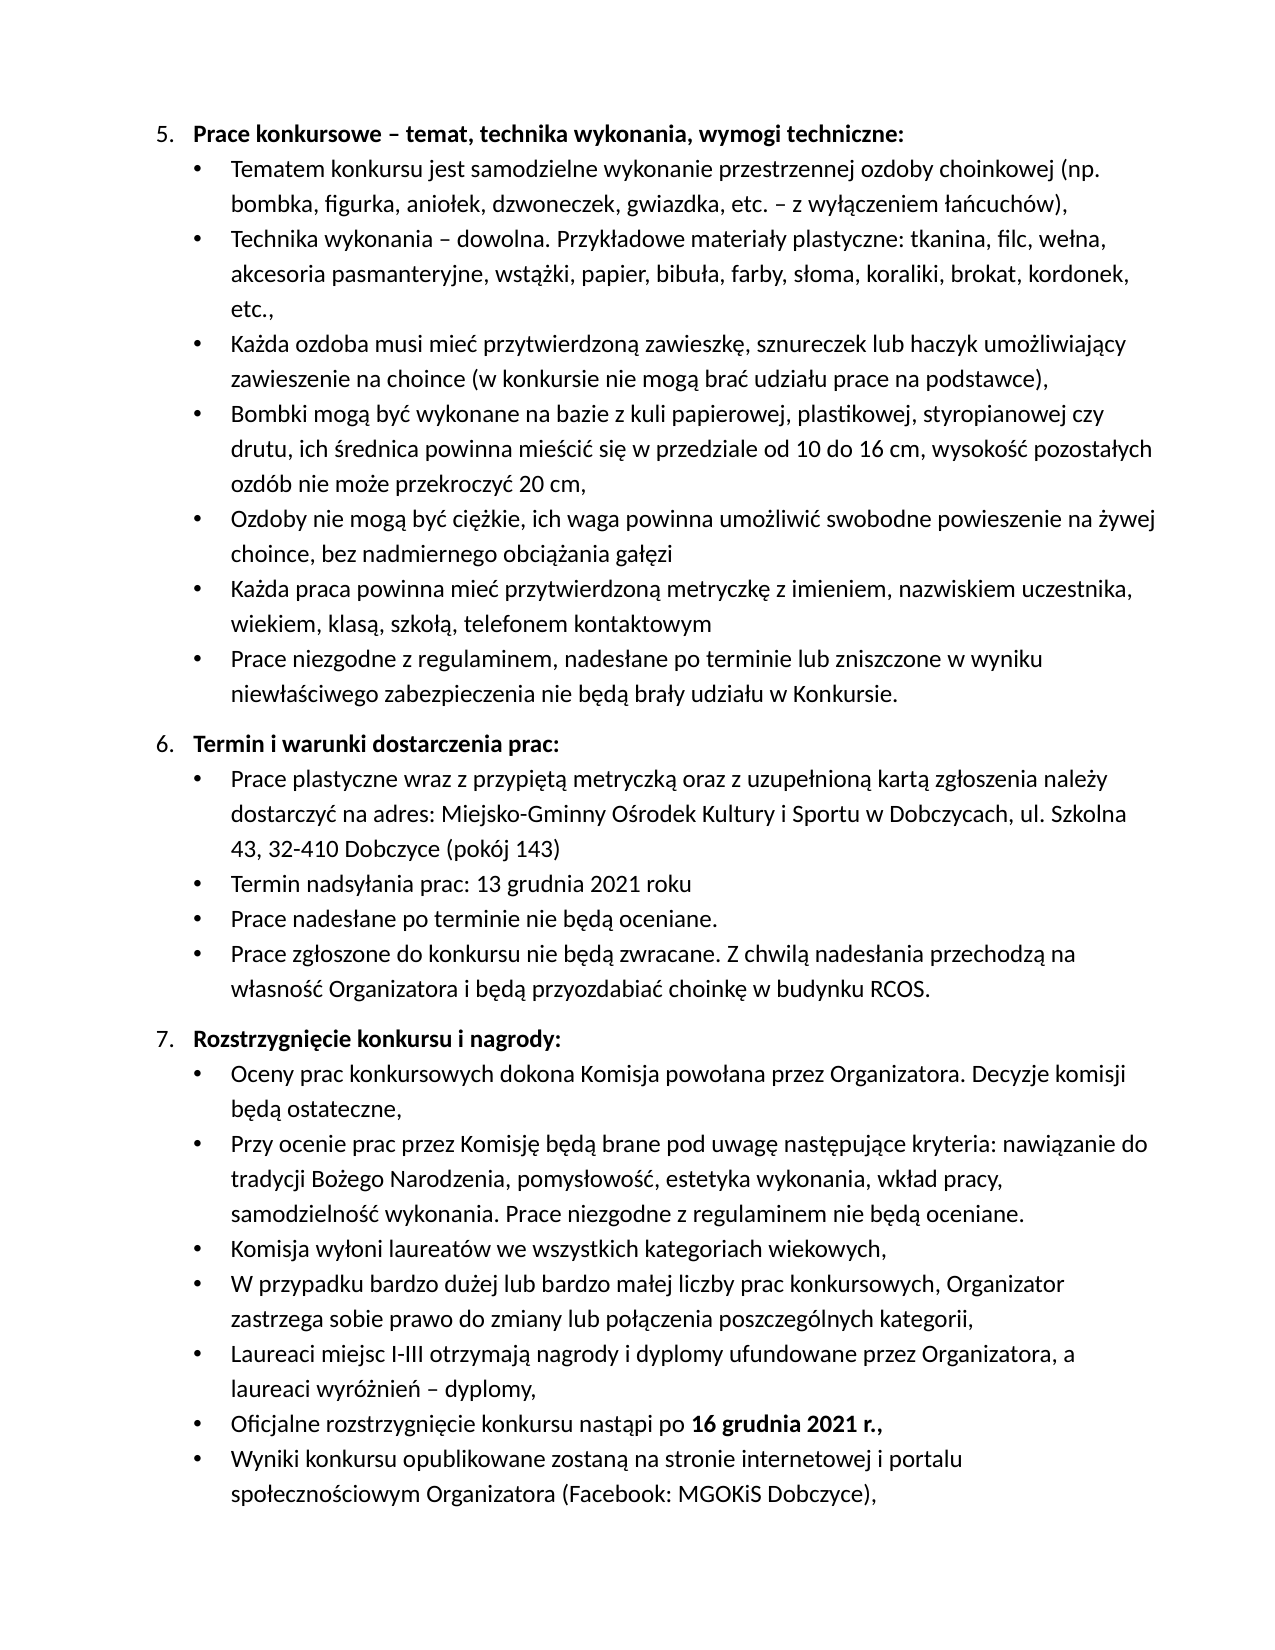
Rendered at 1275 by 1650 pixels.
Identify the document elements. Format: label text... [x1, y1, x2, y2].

list Ozdoby nie mogą być ciężkie, ich waga powinna umożliwić swobodne powieszenie na żywej choince, bez nadmiernego obciążania gałęzi [193, 503, 1157, 569]
list Komisja wyłoni laureatów we wszystkich kategoriach wiekowych, [193, 1233, 1157, 1263]
list Każda ozdoba musi mieć przytwierdzoną zawieszkę, sznureczek lub haczyk umożliwiający zawieszenie na choince (w konkursie nie mogą brać udziału prace na podstawce), [193, 328, 1157, 394]
list Termin i warunki dostarczenia prac: [156, 728, 1157, 758]
list Termin nadsyłania prac: 13 grudnia 2021 roku [193, 868, 1157, 898]
list Prace plastyczne wraz z przypiętą metryczką oraz z uzupełnioną kartą zgłoszenia należy dostarczyć na adres: Miejsko-Gminny Ośrodek Kultury i Sportu w Dobczycach, ul. Szkolna 43, 32-410 Dobczyce (pokój 143) [193, 763, 1157, 863]
list Laureaci miejsc I-III otrzymają nagrody i dyplomy ufundowane przez Organizatora, a laureaci wyróżnień – dyplomy, [193, 1338, 1157, 1403]
list W przypadku bardzo dużej lub bardzo małej liczby prac konkursowych, Organizator zastrzega sobie prawo do zmiany lub połączenia poszczególnych kategorii, [193, 1268, 1157, 1333]
list Wyniki konkursu opublikowane zostaną na stronie internetowej i portalu społecznościowym Organizatora (Facebook: MGOKiS Dobczyce), [193, 1443, 1157, 1508]
list Rozstrzygnięcie konkursu i nagrody: [156, 1023, 1157, 1053]
list Każda praca powinna mieć przytwierdzoną metryczkę z imieniem, nazwiskiem uczestnika, wiekiem, klasą, szkołą, telefonem kontaktowym [193, 573, 1157, 639]
list Prace niezgodne z regulaminem, nadesłane po terminie lub zniszczone w wyniku niewłaściwego zabezpieczenia nie będą brały udziału w Konkursie. [193, 643, 1157, 709]
list Prace konkursowe – temat, technika wykonania, wymogi techniczne: [156, 118, 1157, 149]
list Przy ocenie prac przez Komisję będą brane pod uwagę następujące kryteria: nawiązanie do tradycji Bożego Narodzenia, pomysłowość, estetyka wykonania, wkład pracy, samodzielność wykonania. Prace niezgodne z regulaminem nie będą oceniane. [193, 1128, 1157, 1228]
list Bombki mogą być wykonane na bazie z kuli papierowej, plastikowej, styropianowej czy drutu, ich średnica powinna mieścić się w przedziale od 10 do 16 cm, wysokość pozostałych ozdób nie może przekroczyć 20 cm, [193, 398, 1157, 499]
list Oficjalne rozstrzygnięcie konkursu nastąpi po 16 grudnia 2021 r., [193, 1408, 1157, 1438]
list Oceny prac konkursowych dokona Komisja powołana przez Organizatora. Decyzje komisji będą ostateczne, [193, 1058, 1157, 1123]
list Technika wykonania – dowolna. Przykładowe materiały plastyczne: tkanina, filc, wełna, akcesoria pasmanteryjne, wstążki, papier, bibuła, farby, słoma, koraliki, brokat, kordonek, etc., [193, 223, 1157, 324]
list Prace zgłoszone do konkursu nie będą zwracane. Z chwilą nadesłania przechodzą na własność Organizatora i będą przyozdabiać choinkę w budynku RCOS. [193, 938, 1157, 1003]
list Prace nadesłane po terminie nie będą oceniane. [193, 903, 1157, 933]
list Tematem konkursu jest samodzielne wykonanie przestrzennej ozdoby choinkowej (np. bombka, figurka, aniołek, dzwoneczek, gwiazdka, etc. – z wyłączeniem łańcuchów), [193, 153, 1157, 219]
